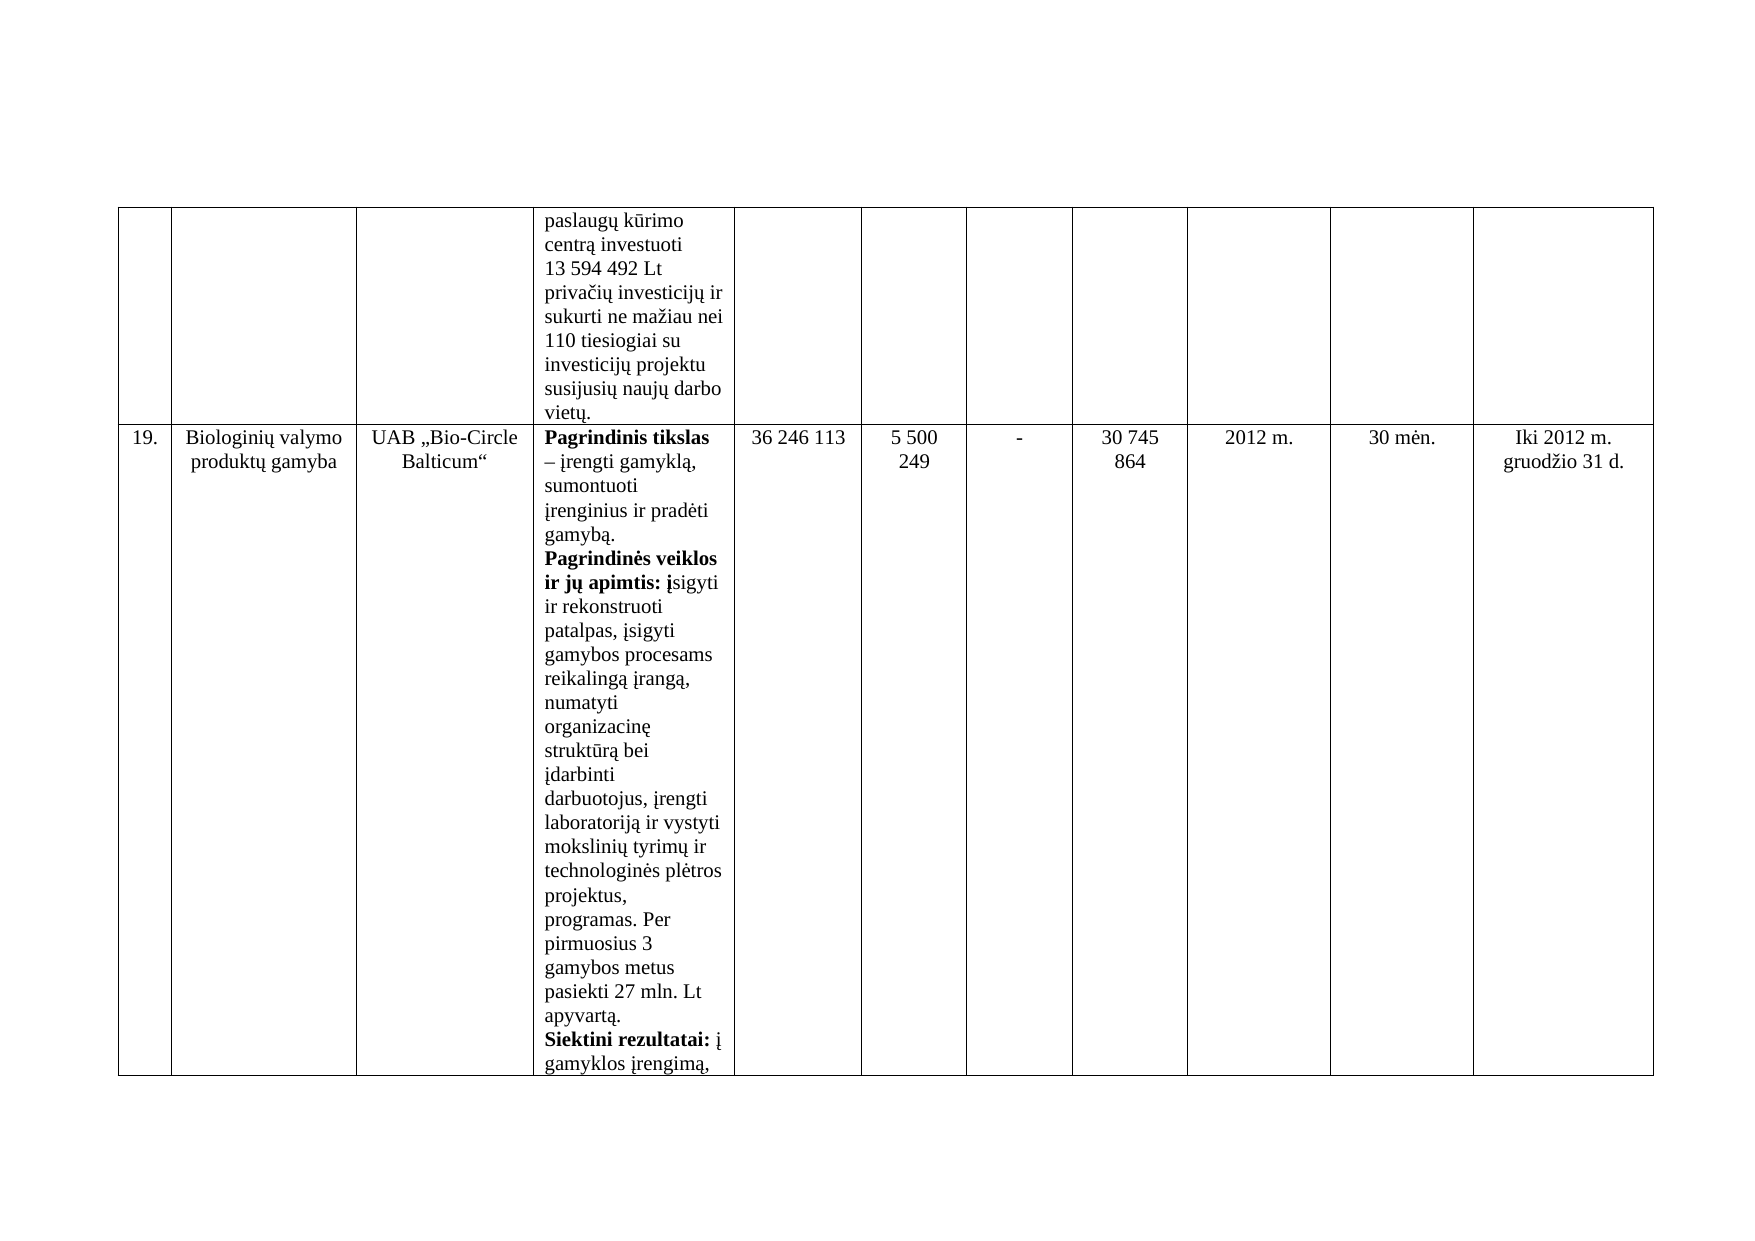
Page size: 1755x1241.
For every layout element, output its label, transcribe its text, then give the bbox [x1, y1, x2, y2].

table_cell Biologinių valymo produktų gamyba [172, 425, 356, 1075]
table_cell 5 500 249 [862, 425, 966, 1075]
table_cell 2012 m. [1188, 425, 1330, 1075]
table_cell 36 246 113 [735, 425, 861, 1075]
table_cell paslaugų kūrimo centrą investuoti 13 594 492 Lt privačių investicijų ir sukurti ne mažiau nei 110 tiesiogiai su investicijų projektu susijusių naujų darbo vietų. [534, 208, 734, 424]
table_cell [357, 208, 533, 424]
table_cell [1331, 208, 1473, 424]
table_cell 30 745 864 [1073, 425, 1187, 1075]
table_cell Pagrindinis tikslas – įrengti gamyklą, sumontuoti įrenginius ir pradėti gamybą. Pagrindinės veiklos ir jų apimtis: įsigyti ir rekonstruoti patalpas, įsigyti gamybos procesams reikalingą įrangą, numatyti organizacinę struktūrą bei įdarbinti darbuotojus, įrengti laboratoriją ir vystyti mokslinių tyrimų ir technologinės plėtros projektus, programas. Per pirmuosius 3 gamybos metus pasiekti 27 mln. Lt apyvartą. Siektini rezultatai: į gamyklos įrengimą, [534, 425, 734, 1075]
table_cell [1188, 208, 1330, 424]
table_cell UAB „Bio-Circle Balticum“ [357, 425, 533, 1075]
table_cell 30 mėn. [1331, 425, 1473, 1075]
table_cell [1073, 208, 1187, 424]
table_cell [172, 208, 356, 424]
table_cell [1474, 208, 1653, 424]
table_cell - [967, 425, 1072, 1075]
table_cell 19. [119, 425, 171, 1075]
table_cell [735, 208, 861, 424]
table_cell - [967, 208, 1072, 424]
table_cell [119, 208, 171, 424]
table_cell Iki 2012 m. gruodžio 31 d. [1474, 425, 1653, 1075]
table_cell [862, 208, 966, 424]
